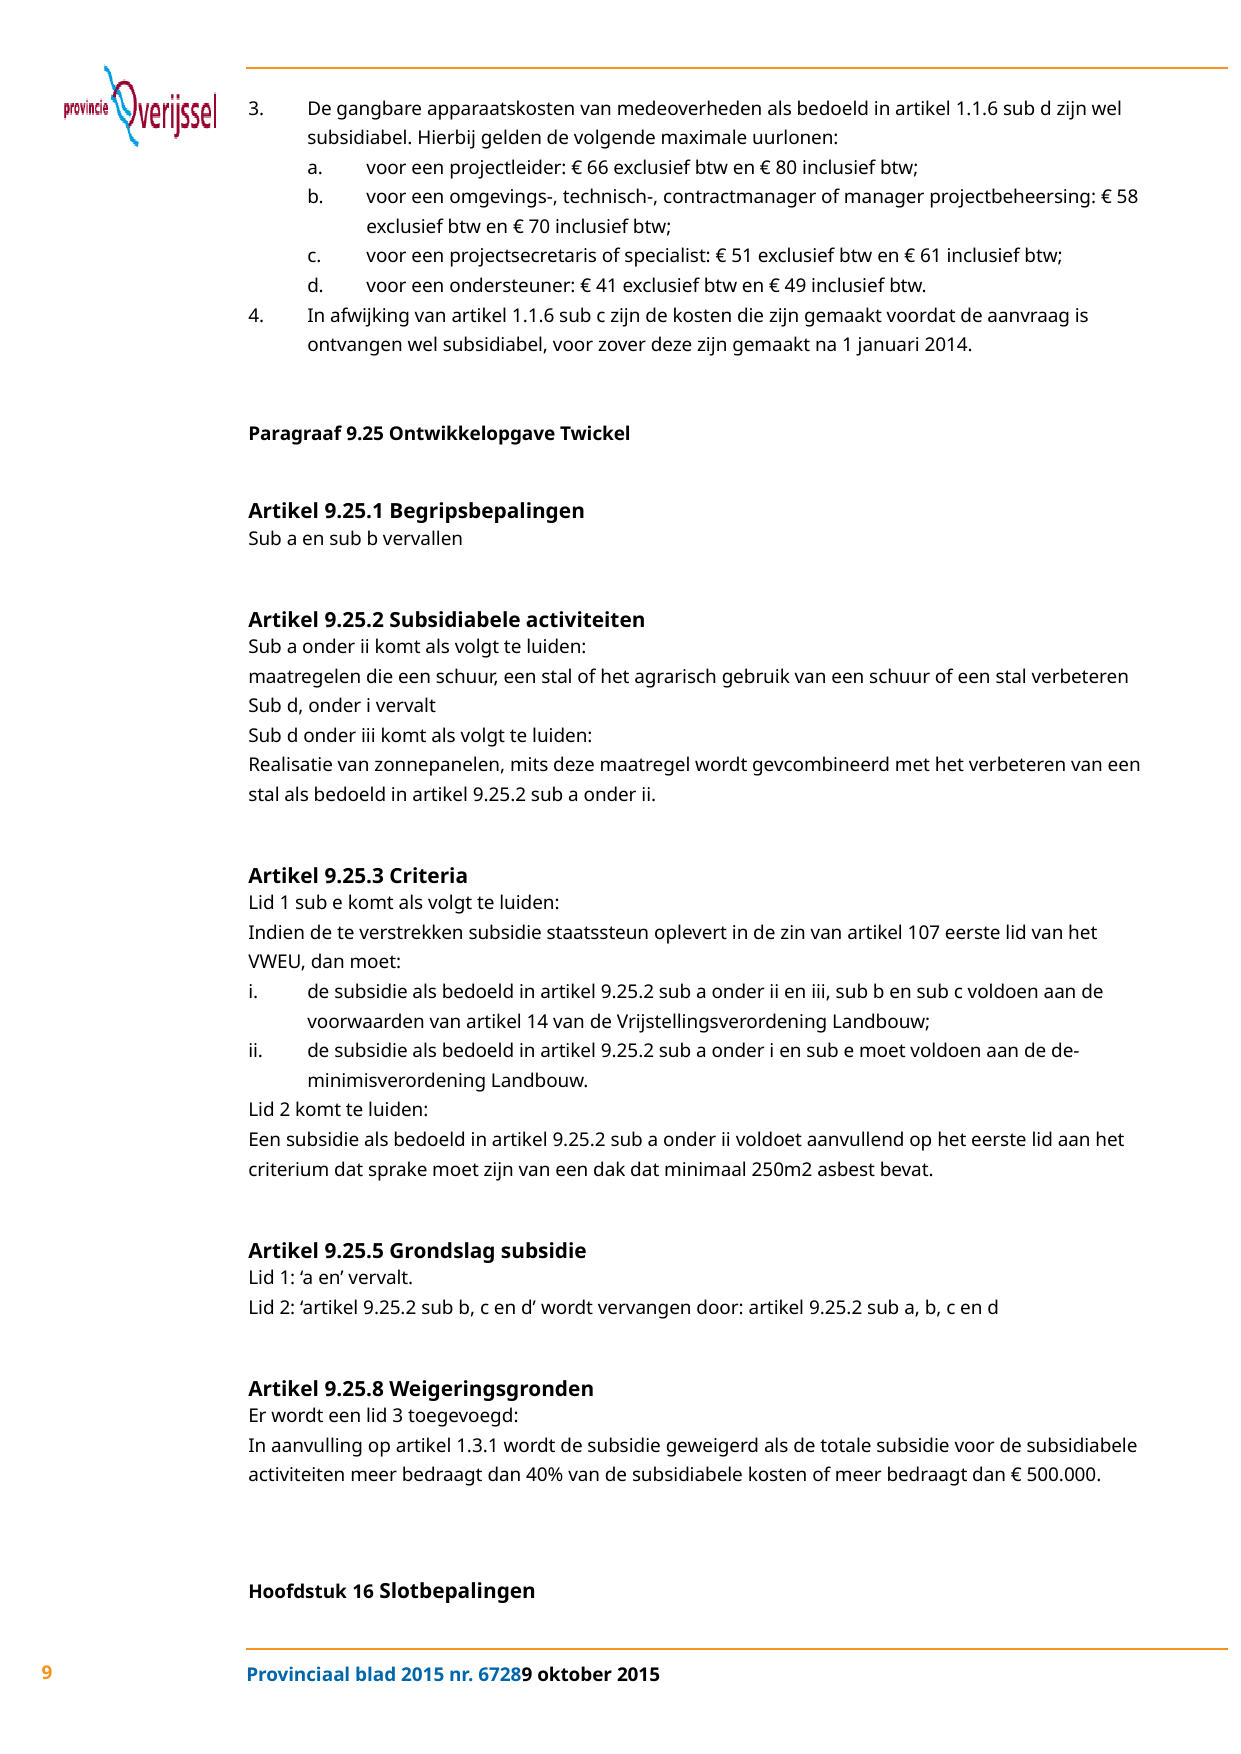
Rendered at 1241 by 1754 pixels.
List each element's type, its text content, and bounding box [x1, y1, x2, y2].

text Lid 1 sub e komt als volgt te luiden: [248, 889, 1152, 915]
list De gangbare apparaatskosten van medeoverheden als bedoeld in artikel 1.1.6 sub d zijn wel subsidiabel. Hierbij gelden de volgende maximale uurlonen: [248, 95, 1152, 150]
text Lid 2 komt te luiden: [248, 1097, 1152, 1122]
list In afwijking van artikel 1.1.6 sub c zijn de kosten die zijn gemaakt voordat de aanvraag is ontvangen wel subsidiabel, voor zover deze zijn gemaakt na 1 januari 2014. [248, 302, 1152, 357]
text Hoofdstuk 16 Slotbepalingen [248, 1576, 1152, 1604]
text maatregelen die een schuur, een stal of het agrarisch gebruik van een schuur of een stal verbeteren [248, 663, 1152, 688]
text Artikel 9.25.2 Subsidiabele activiteiten [248, 605, 1152, 633]
text Realisatie van zonnepanelen, mits deze maatregel wordt gevcombineerd met het verbeteren van een stal als bedoeld in artikel 9.25.2 sub a onder ii. [248, 752, 1152, 807]
text Artikel 9.25.3 Criteria [248, 861, 1152, 889]
text Artikel 9.25.8 Weigeringsgronden [248, 1374, 1152, 1402]
list voor een omgevings-, technisch-, contractmanager of manager projectbeheersing: € 58 exclusief btw en € 70 inclusief btw; [307, 183, 1152, 239]
text Artikel 9.25.5 Grondslag subsidie [248, 1236, 1152, 1264]
text Een subsidie als bedoeld in artikel 9.25.2 sub a onder ii voldoet aanvullend op het eerste lid aan het criterium dat sprake moet zijn van een dak dat minimaal 250m2 asbest bevat. [248, 1126, 1152, 1182]
list voor een projectsecretaris of specialist: € 51 exclusief btw en € 61 inclusief btw; [307, 243, 1152, 268]
text Sub d onder iii komt als volgt te luiden: [248, 722, 1152, 748]
text Sub a onder ii komt als volgt te luiden: [248, 633, 1152, 659]
text In aanvulling op artikel 1.3.1 wordt de subsidie geweigerd als de totale subsidie voor de subsidiabele activiteiten meer bedraagt dan 40% van de subsidiabele kosten of meer bedraagt dan € 500.000. [248, 1432, 1152, 1487]
text Lid 1: ‘a en’ vervalt. [248, 1264, 1152, 1290]
text Artikel 9.25.1 Begripsbepalingen [248, 496, 1152, 525]
list voor een projectleider: € 66 exclusief btw en € 80 inclusief btw; [307, 154, 1152, 180]
list de subsidie als bedoeld in artikel 9.25.2 sub a onder i en sub e moet voldoen aan de de-minimisverordening Landbouw. [248, 1037, 1152, 1093]
text Er wordt een lid 3 toegevoegd: [248, 1402, 1152, 1428]
list de subsidie als bedoeld in artikel 9.25.2 sub a onder ii en iii, sub b en sub c voldoen aan de voorwaarden van artikel 14 van de Vrijstellingsverordening Landbouw; [248, 978, 1152, 1034]
text Indien de te verstrekken subsidie staatssteun oplevert in de zin van artikel 107 eerste lid van het VWEU, dan moet: [248, 919, 1152, 974]
text Paragraaf 9.25 Ontwikkelopgave Twickel [248, 420, 1152, 446]
text Lid 2: ‘artikel 9.25.2 sub b, c en d’ wordt vervangen door: artikel 9.25.2 sub a, b, c en d [248, 1294, 1152, 1319]
text Sub a en sub b vervallen [248, 525, 1152, 551]
text Sub d, onder i vervalt [248, 692, 1152, 718]
list voor een ondersteuner: € 41 exclusief btw en € 49 inclusief btw. [307, 272, 1152, 298]
picture [41, 47, 231, 172]
